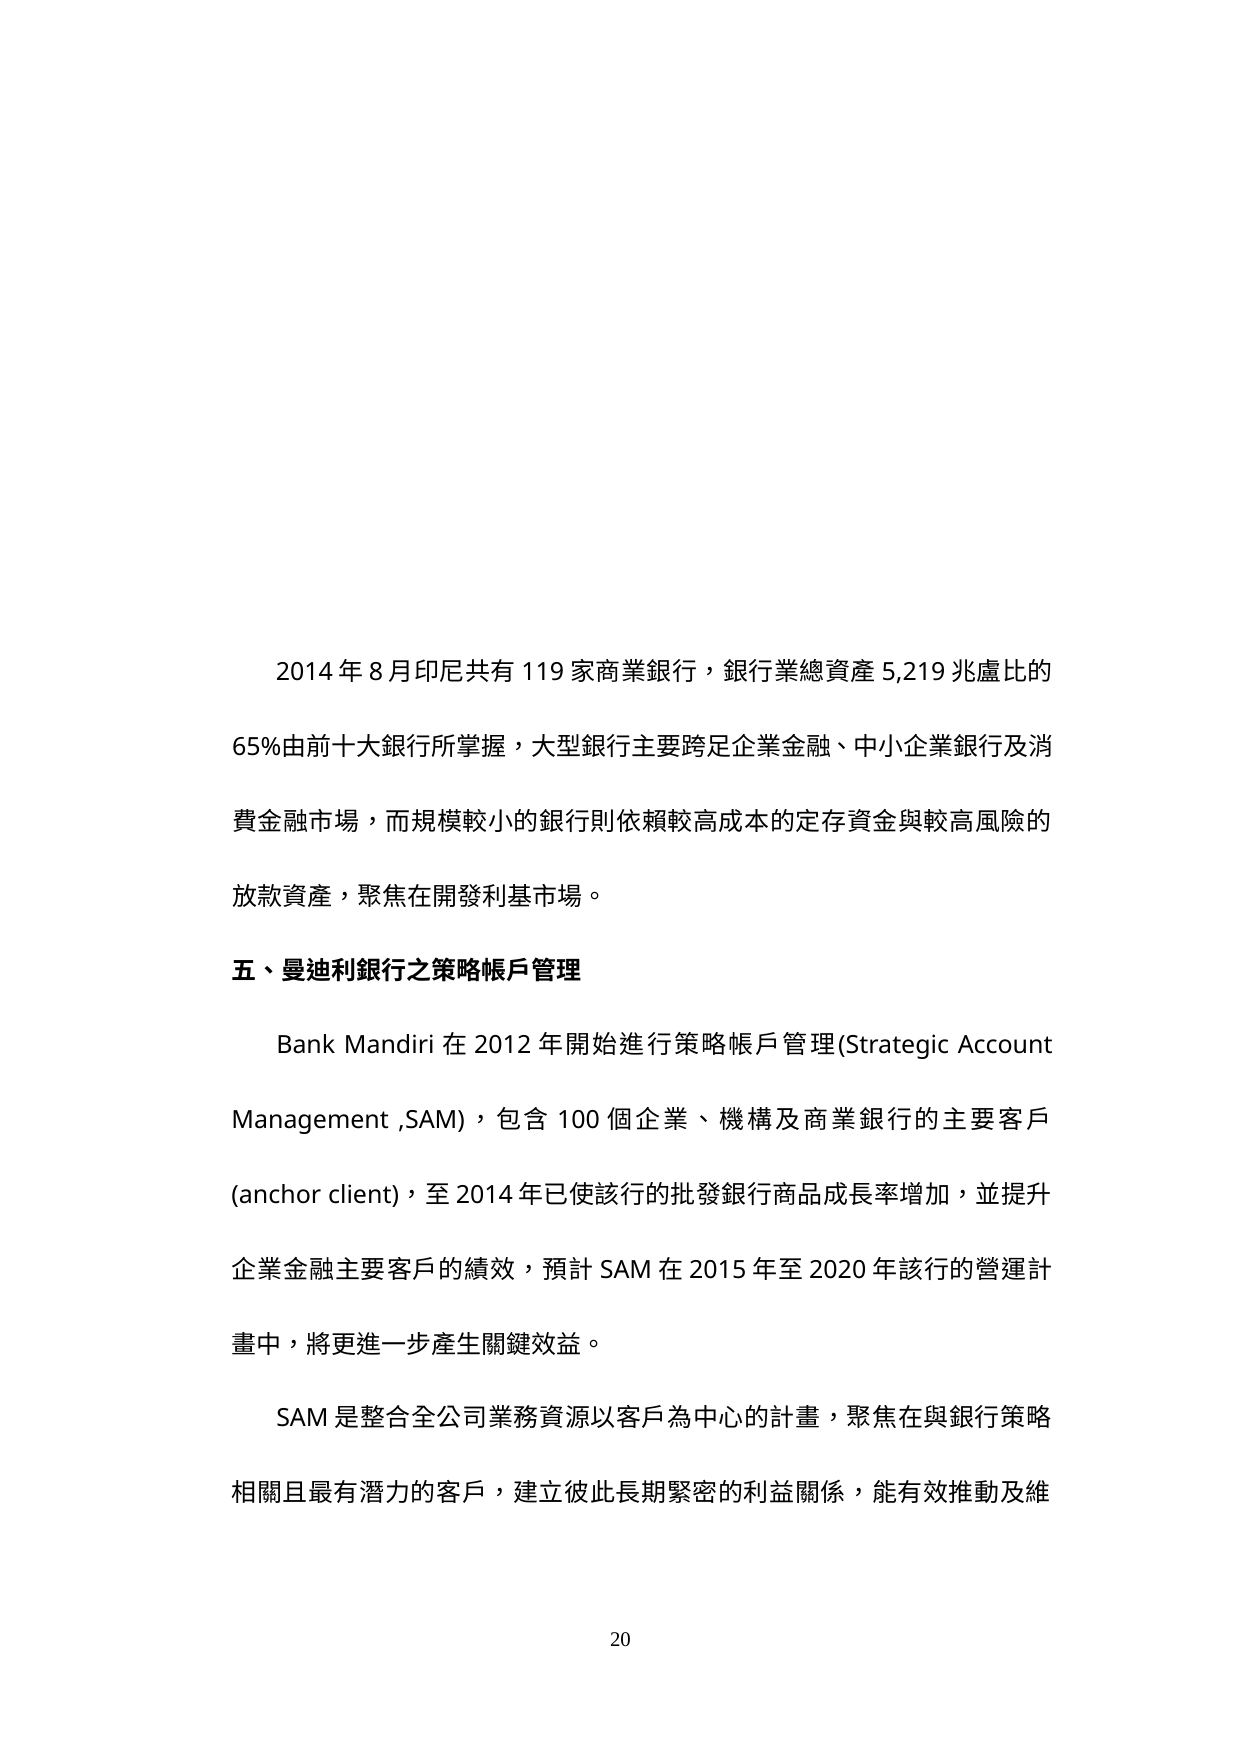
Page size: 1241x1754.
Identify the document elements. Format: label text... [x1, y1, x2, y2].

text 2014年8月印尼共有119家商業銀行，銀行業總資產5,219兆盧比的65%由前十大銀行所掌握，大型銀行主要跨足企業金融、中小企業銀行及消費金融市場，而規模較小的銀行則依賴較高成本的定存資金與較高風險的放款資產，聚焦在開發利基市場。 [232, 651, 1053, 913]
text Bank Mandiri在2012年開始進行策略帳戶管理(Strategic Account Management ,SAM)，包含100個企業、機構及商業銀行的主要客戶 (anchor client)，至2014年已使該行的批發銀行商品成長率增加，並提升企業金融主要客戶的績效，預計SAM在2015年至2020年該行的營運計畫中，將更進一步產生關鍵效益。 [231, 1023, 1053, 1361]
text 五、曼迪利銀行之策略帳戶管理 [231, 950, 1053, 987]
text SAM是整合全公司業務資源以客戶為中心的計畫，聚焦在與銀行策略相關且最有潛力的客戶，建立彼此長期緊密的利益關係，能有效推動及維持利潤成長的策略，已由全世界許多重要企業所採用，並產生更佳的利益及與業務持續的成長。Bank Mandiri發展SAM經銀行高層人員支持與協調，採由上到下的方式，決定產業與客戶的優先排序，先確定目標產業，再確定目標客戶，最後確定策略性主要客戶，藉由掌握客戶經營環境與其發展潛力，加強業務人員專業能力，整合銀行產品與服務，以提供客戶業務解決方案，成為主要客戶最重要往來銀行(策略夥伴)為目標。 [231, 1397, 1053, 1510]
